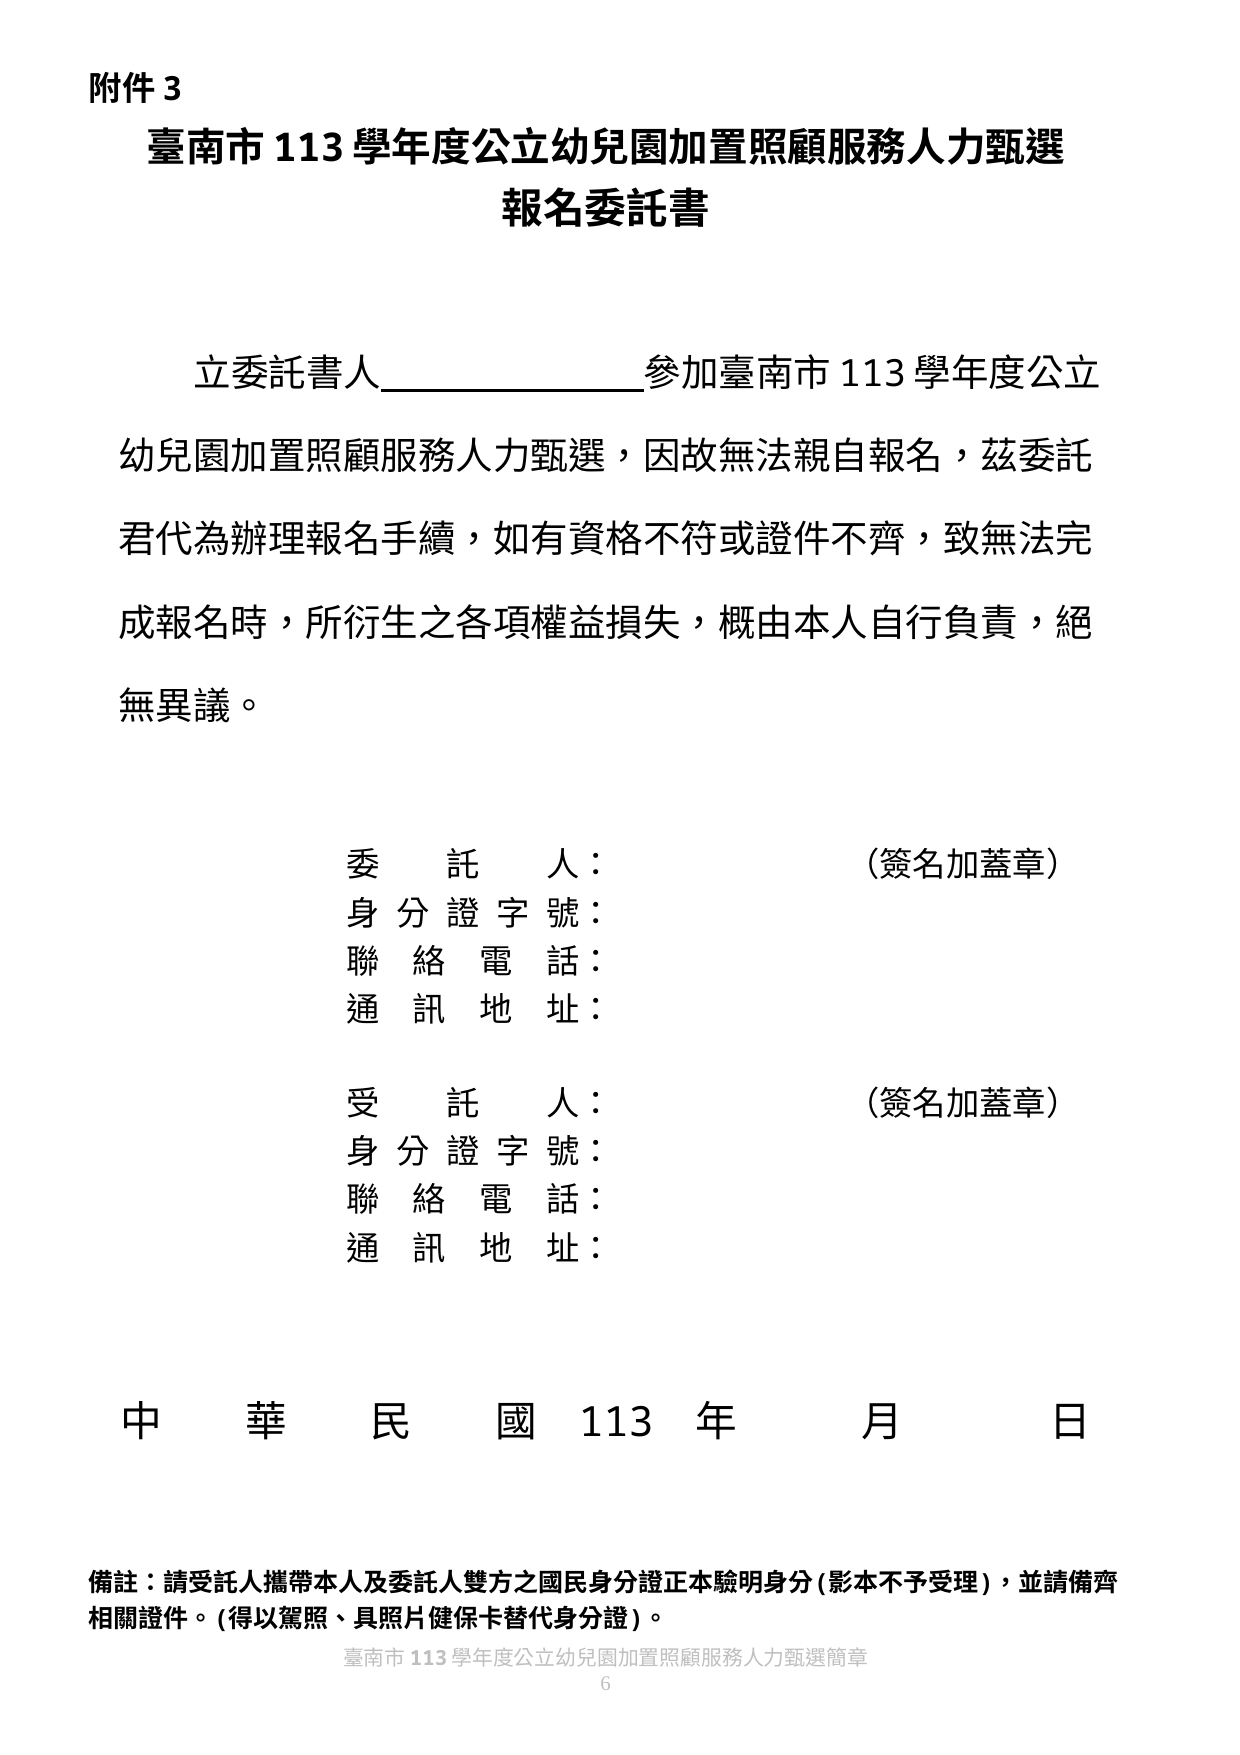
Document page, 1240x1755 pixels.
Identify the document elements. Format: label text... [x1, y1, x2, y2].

text 備註：請受託人攜帶本人及委託人雙方之國民身分證正本驗明身分(影本不予受理)，並請備齊相關證件。(得以駕照、具照片健保卡替代身分證)。 [89, 1562, 1122, 1635]
text 臺南市113學年度公立幼兒園加置照顧服務人力甄選 [89, 111, 1122, 174]
text 身 分 證 字 號： [340, 886, 1122, 935]
text 聯 絡 電 話： [340, 935, 1122, 983]
text 中 華 民 國 113 年 月 日 [89, 1388, 1122, 1449]
text 報名委託書 [89, 174, 1122, 236]
text 通 訊 地 址： [340, 1221, 1122, 1269]
text 附件3 [89, 59, 1122, 111]
text 立委託書人 參加臺南市113學年度公立幼兒園加置照顧服務人力甄選，因故無法親自報名，茲委託 君代為辦理報名手續，如有資格不符或證件不齊，致無法完成報名時，所衍生之各項權益損失，概由本人自行負責，絕無異議。 [118, 319, 1122, 736]
text 通 訊 地 址： [340, 983, 1122, 1031]
text 委 託 人： （簽名加蓋章） [340, 838, 1122, 886]
text 身 分 證 字 號： [340, 1125, 1122, 1173]
text 聯 絡 電 話： [340, 1173, 1122, 1221]
text 受 託 人： （簽名加蓋章） [340, 1077, 1122, 1125]
